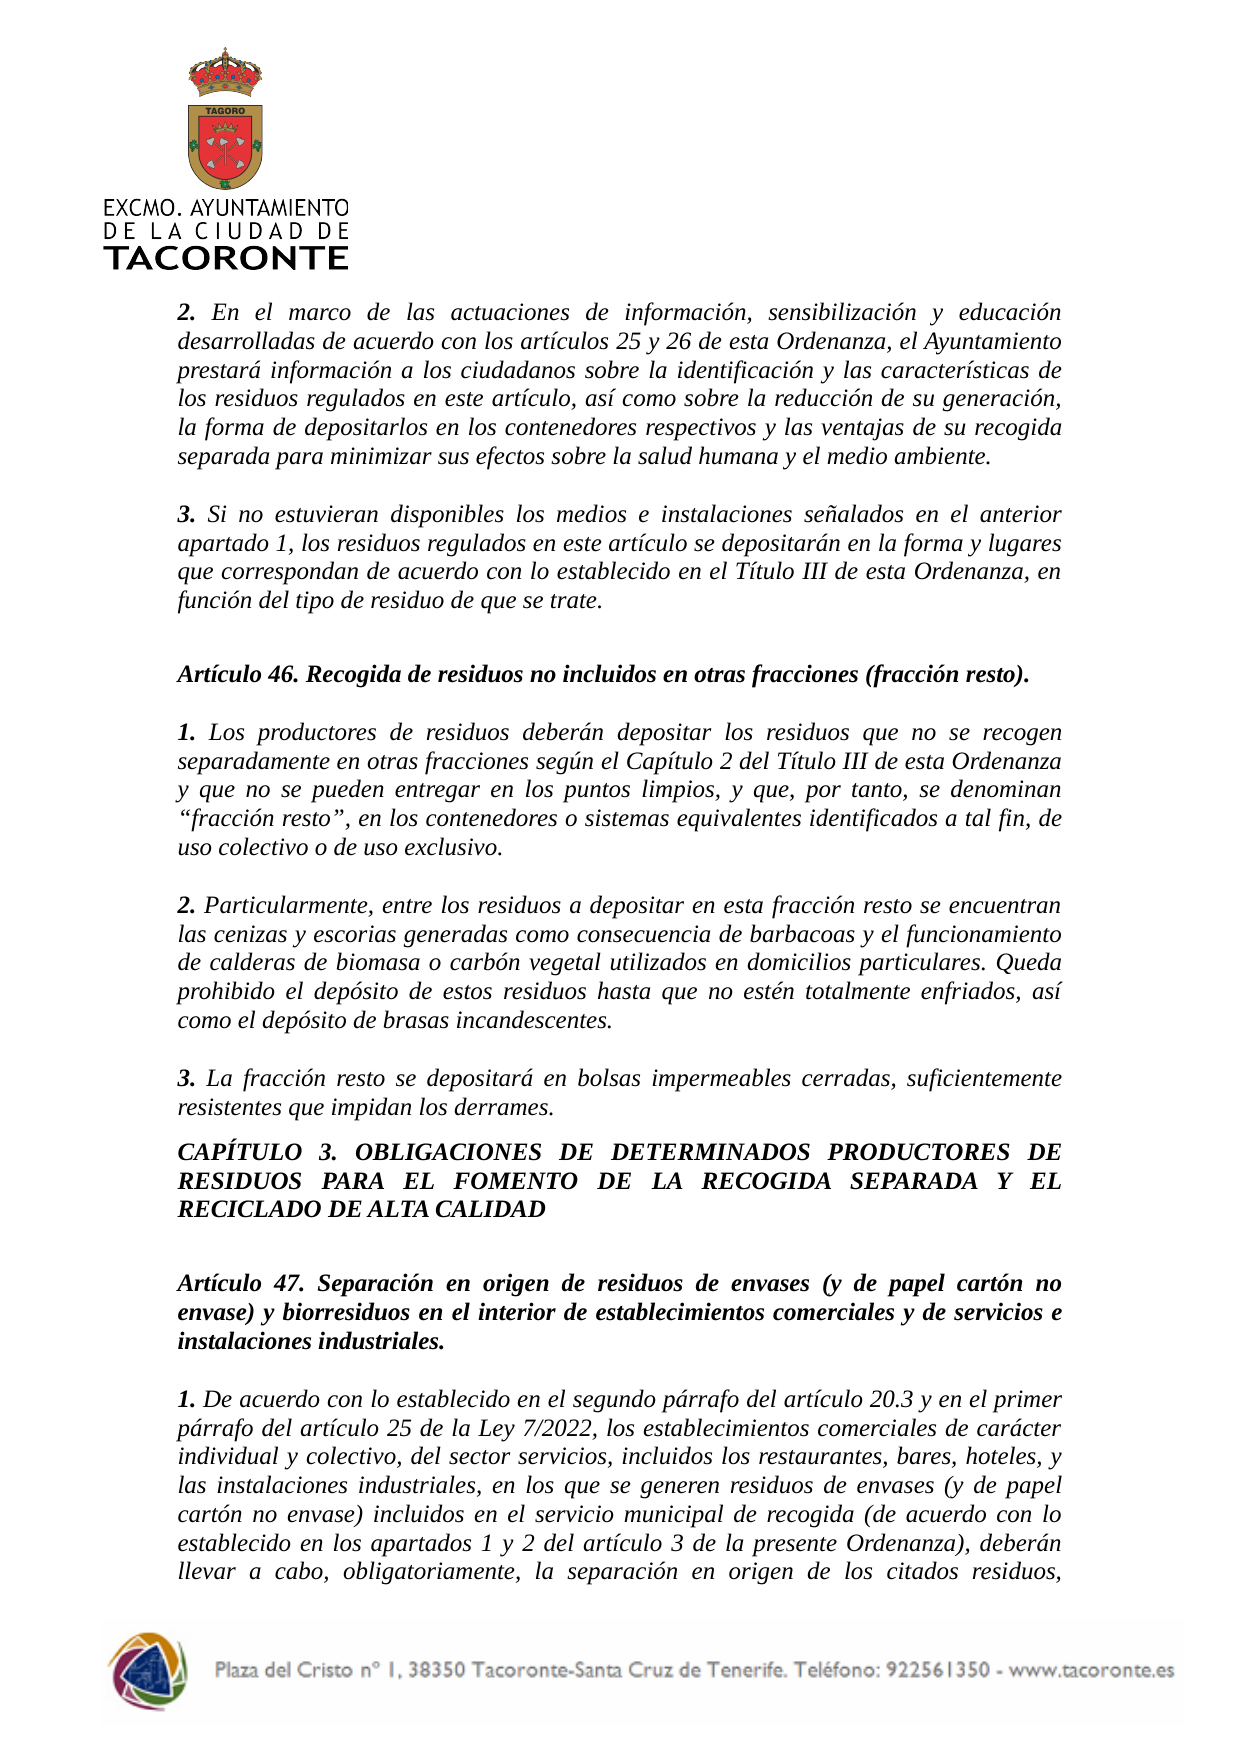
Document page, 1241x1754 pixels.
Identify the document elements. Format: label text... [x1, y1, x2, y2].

picture [101, 1619, 1184, 1726]
subtitle CAPÍTULO 3. OBLIGACIONES DE DETERMINADOS PRODUCTORES DE RESIDUOS PARA EL FOMENTO DE LA RECOGIDA SEPARADA Y EL RECICLADO DE ALTA CALIDAD [177, 1137, 1063, 1223]
text 2. Particularmente, entre los residuos a depositar en esta fracción resto se encuentran las cenizas y escorias generadas como consecuencia de barbacoas y el funcionamiento de calderas de biomasa o carbón vegetal utilizados en domicilios particulares. Queda prohibido el depósito de estos residuos hasta que no estén totalmente enfriados, así como el depósito de brasas incandescentes. [177, 890, 1063, 1034]
subtitle Artículo 46. Recogida de residuos no incluidos en otras fracciones (fracción resto). [177, 659, 1063, 688]
text 3. La fracción resto se depositará en bolsas impermeables cerradas, suficientemente resistentes que impidan los derrames. [177, 1063, 1063, 1120]
text 2. En el marco de las actuaciones de información, sensibilización y educación desarrolladas de acuerdo con los artículos 25 y 26 de esta Ordenanza, el Ayuntamiento prestará información a los ciudadanos sobre la identificación y las características de los residuos regulados en este artículo, así como sobre la reducción de su generación, la forma de depositarlos en los contenedores respectivos y las ventajas de su recogida separada para minimizar sus efectos sobre la salud humana y el medio ambiente. [177, 297, 1063, 470]
picture [103, 47, 348, 270]
text 1. Los productores de residuos deberán depositar los residuos que no se recogen separadamente en otras fracciones según el Capítulo 2 del Título III de esta Ordenanza y que no se pueden entregar en los puntos limpios, y que, por tanto, se denominan “fracción resto”, en los contenedores o sistemas equivalentes identificados a tal fin, de uso colectivo o de uso exclusivo. [177, 717, 1063, 861]
text 3. Si no estuvieran disponibles los medios e instalaciones señalados en el anterior apartado 1, los residuos regulados en este artículo se depositarán en la forma y lugares que correspondan de acuerdo con lo establecido en el Título III de esta Ordenanza, en función del tipo de residuo de que se trate. [177, 499, 1063, 614]
text 1. De acuerdo con lo establecido en el segundo párrafo del artículo 20.3 y en el primer párrafo del artículo 25 de la Ley 7/2022, los establecimientos comerciales de carácter individual y colectivo, del sector servicios, incluidos los restaurantes, bares, hoteles, y las instalaciones industriales, en los que se generen residuos de envases (y de papel cartón no envase) incluidos en el servicio municipal de recogida (de acuerdo con lo establecido en los apartados 1 y 2 del artículo 3 de la presente Ordenanza), deberán llevar a cabo, obligatoriamente, la separación en origen de los citados residuos, [177, 1384, 1063, 1585]
subtitle Artículo 47. Separación en origen de residuos de envases (y de papel cartón no envase) y biorresiduos en el interior de establecimientos comerciales y de servicios e instalaciones industriales. [177, 1268, 1063, 1355]
